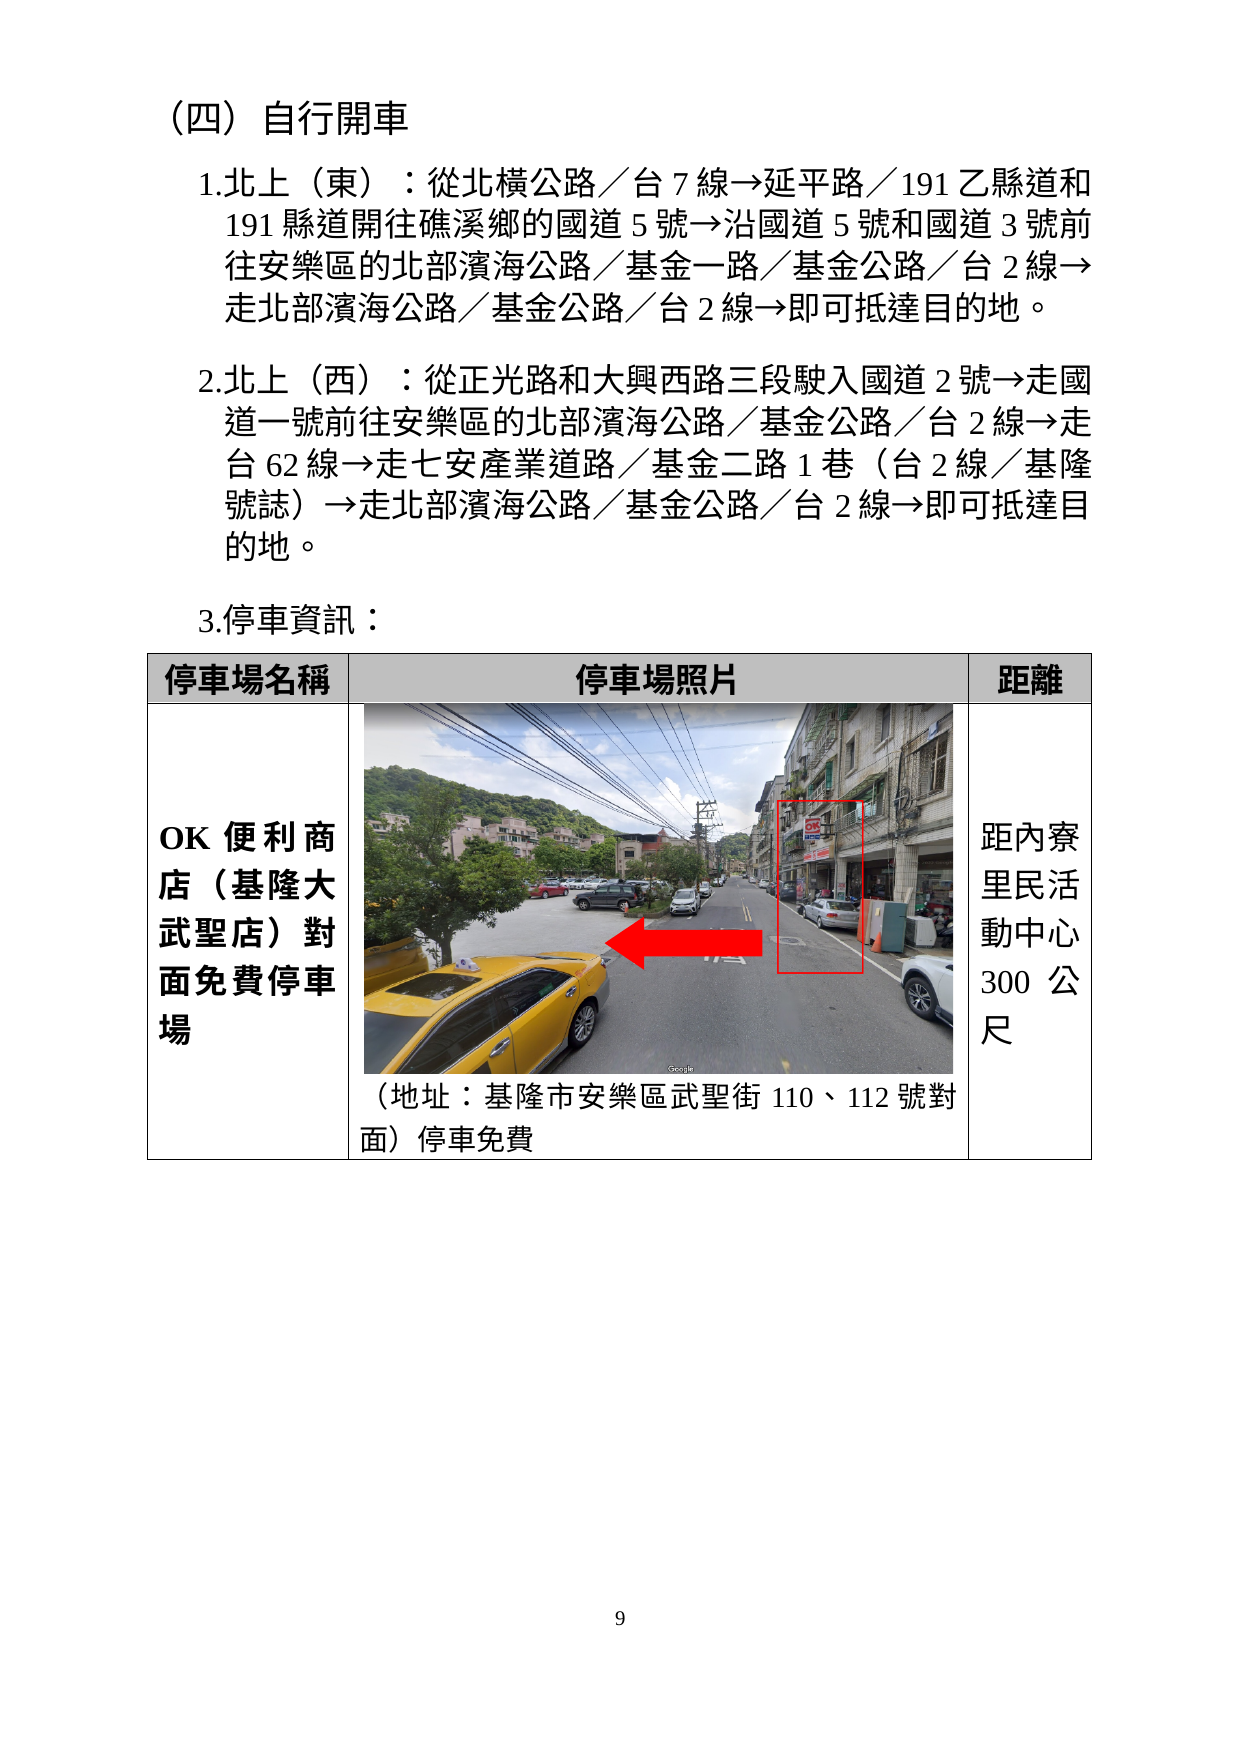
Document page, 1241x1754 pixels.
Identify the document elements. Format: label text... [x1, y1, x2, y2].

text （四）自行開車 [148, 88, 1092, 143]
text 3.停車資訊： [198, 599, 1092, 641]
table_cell （地址：基隆市安樂區武聖街110、112號對面）停車免費 [349, 704, 968, 1158]
table_header 停車場照片 [349, 654, 968, 702]
picture [364, 703, 954, 1074]
table_header 停車場名稱 [148, 654, 348, 702]
table_header 距離 [969, 654, 1091, 702]
text 2.北上（西）：從正光路和大興西路三段駛入國道2號→走國道一號前往安樂區的北部濱海公路／基金公路／台2線→走台62線→走七安產業道路／基金二路1巷（台2線／基隆號誌）→走北部濱海公路／基金公路／台2線→即可抵達目的地。 [198, 359, 1092, 568]
text 1.北上（東）：從北橫公路／台7線→延平路／191乙縣道和191縣道開往礁溪鄉的國道5號→沿國道5號和國道3號前往安樂區的北部濱海公路／基金一路／基金公路／台2線→走北部濱海公路／基金公路／台2線→即可抵達目的地。 [198, 162, 1092, 328]
table_cell 距內寮里民活動中心300公尺 [969, 704, 1091, 1158]
table_cell OK便利商店（基隆大武聖店）對面免費停車場 [148, 704, 348, 1158]
